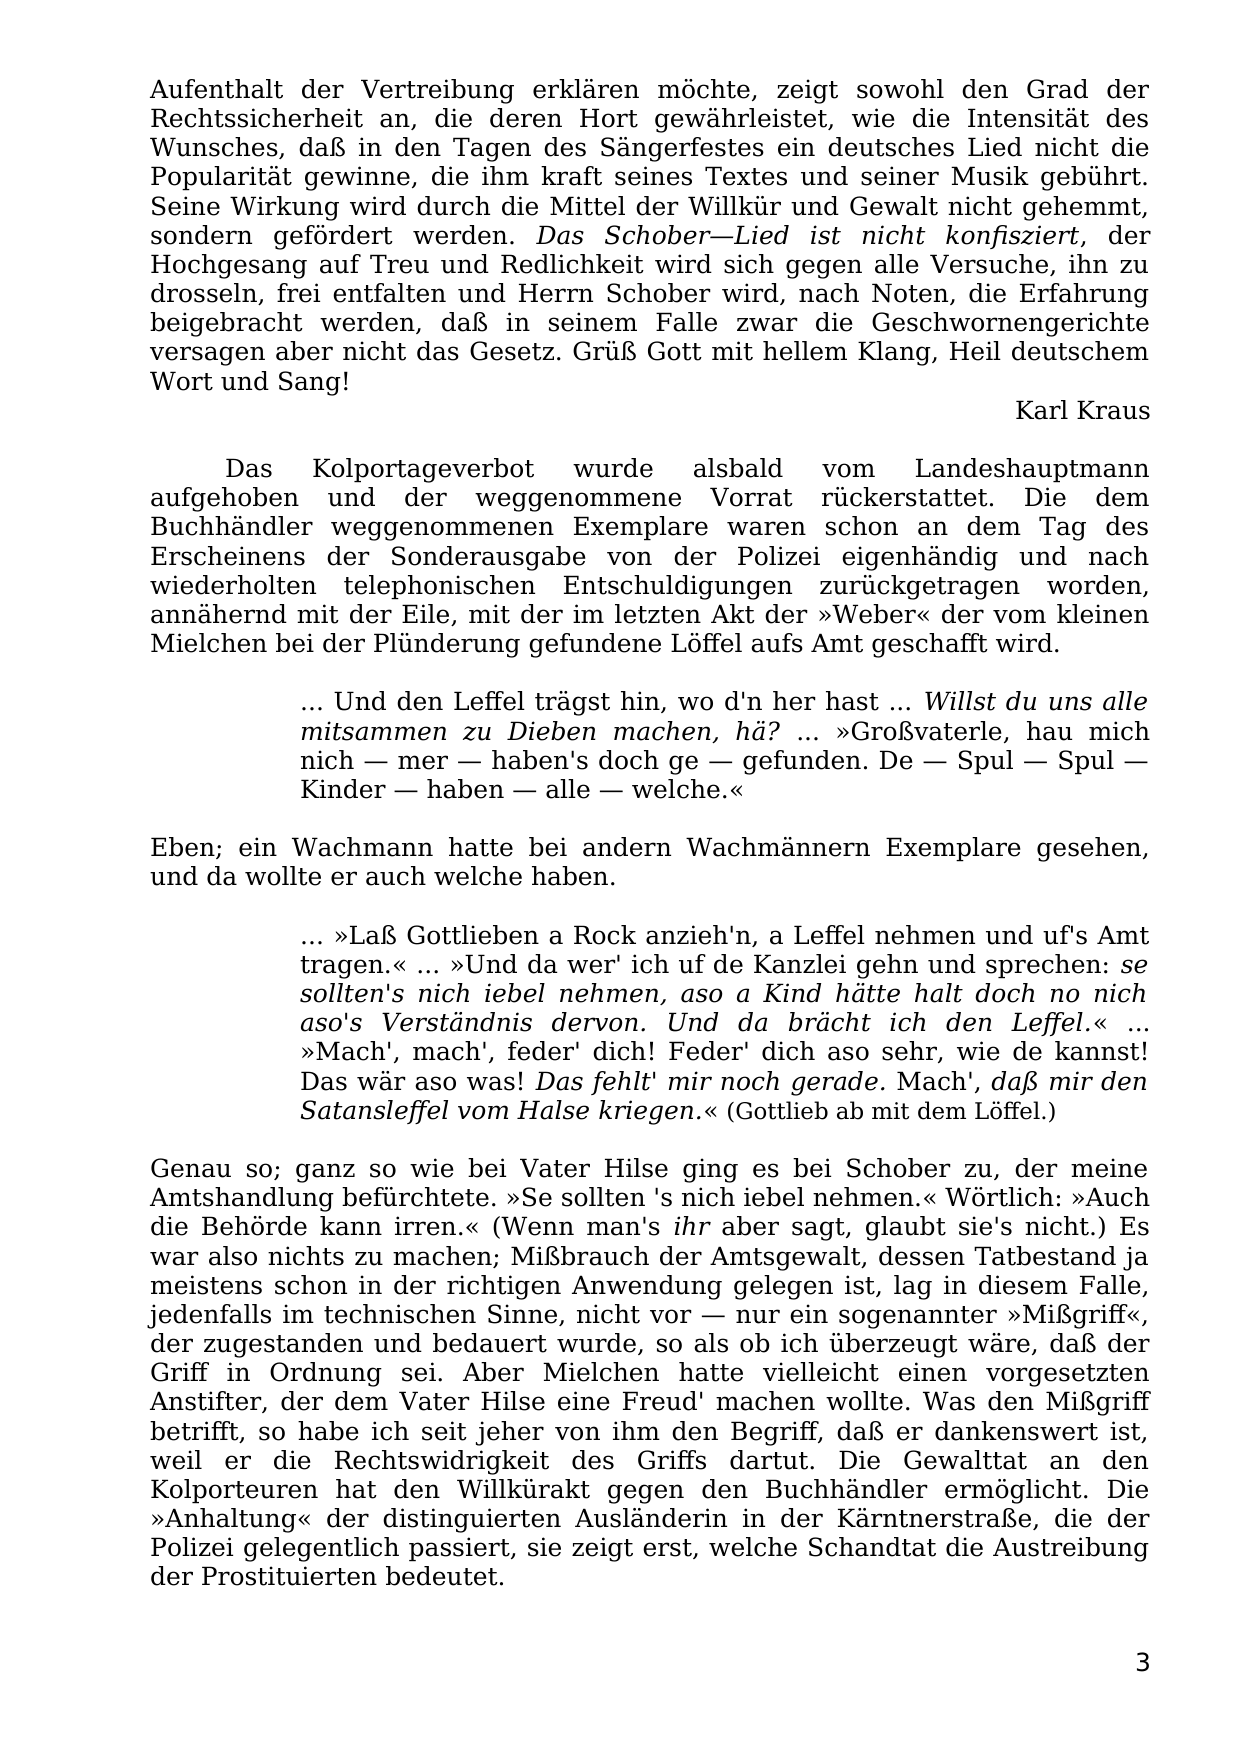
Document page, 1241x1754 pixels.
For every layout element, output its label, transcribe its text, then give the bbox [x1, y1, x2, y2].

text ... Und den Leffel trägst hin, wo d'n her hast ... Willst du uns alle mitsammen zu Dieben machen, hä? ... »Großvaterle, hau mich nich — mer — haben's doch ge — gefunden. De — Spul — Spul — Kinder — haben — alle — welche.« [300, 687, 1151, 804]
text Das Kolportageverbot wurde alsbald vom Landeshauptmann aufgehoben und der weggenommene Vorrat rückerstattet. Die dem Buchhändler weggenommenen Exemplare waren schon an dem Tag des Erscheinens der Sonderausgabe von der Polizei eigenhändig und nach wiederholten telephonischen Entschuldigungen zurückgetragen worden, annähernd mit der Eile, mit der im letzten Akt der »Weber« der vom kleinen Mielchen bei der Plünderung gefundene Löffel aufs Amt geschafft wird. [150, 454, 1151, 658]
text Karl Kraus [150, 396, 1151, 425]
text Eben; ein Wachmann hatte bei andern Wachmännern Exemplare gesehen, und da wollte er auch welche haben. [150, 833, 1151, 892]
text Aufenthalt der Vertreibung erklären möchte, zeigt sowohl den Grad der Rechtssicherheit an, die deren Hort gewährleistet, wie die Intensität des Wunsches, daß in den Tagen des Sängerfestes ein deutsches Lied nicht die Popularität gewinne, die ihm kraft seines Textes und seiner Musik gebührt. Seine Wirkung wird durch die Mittel der Willkür und Gewalt nicht gehemmt, sondern gefördert werden. Das Schober—Lied ist nicht konfisziert, der Hochgesang auf Treu und Redlichkeit wird sich gegen alle Versuche, ihn zu drosseln, frei entfalten und Herrn Schober wird, nach Noten, die Erfahrung beigebracht werden, daß in seinem Falle zwar die Geschwornengerichte versagen aber nicht das Gesetz. Grüß Gott mit hellem Klang, Heil deutschem Wort und Sang! [150, 75, 1151, 396]
text ... »Laß Gottlieben a Rock anzieh'n, a Leffel nehmen und uf's Amt tragen.« ... »Und da wer' ich uf de Kanzlei gehn und sprechen: se sollten's nich iebel nehmen, aso a Kind hätte halt doch no nich aso's Verständnis dervon. Und da brächt ich den Leffel.« ... »Mach', mach', feder' dich! Feder' dich aso sehr, wie de kannst! Das wär aso was! Das fehlt' mir noch gerade. Mach', daß mir den Satansleffel vom Halse kriegen.« (Gottlieb ab mit dem Löffel.) [300, 921, 1151, 1125]
text Genau so; ganz so wie bei Vater Hilse ging es bei Schober zu, der meine Amtshandlung befürchtete. »Se sollten 's nich iebel nehmen.« Wörtlich: »Auch die Behörde kann irren.« (Wenn man's ihr aber sagt, glaubt sie's nicht.) Es war also nichts zu machen; Mißbrauch der Amtsgewalt, dessen Tatbestand ja meistens schon in der richtigen Anwendung gelegen ist, lag in diesem Falle, jedenfalls im technischen Sinne, nicht vor — nur ein sogenannter »Mißgriff«, der zugestanden und bedauert wurde, so als ob ich überzeugt wäre, daß der Griff in Ordnung sei. Aber Mielchen hatte vielleicht einen vorgesetzten Anstifter, der dem Vater Hilse eine Freud' machen wollte. Was den Mißgriff betrifft, so habe ich seit jeher von ihm den Begriff, daß er dankenswert ist, weil er die Rechtswidrigkeit des Griffs dartut. Die Gewalttat an den Kolporteuren hat den Willkürakt gegen den Buchhändler ermöglicht. Die »Anhaltung« der distinguierten Ausländerin in der Kärntnerstraße, die der Polizei gelegentlich passiert, sie zeigt erst, welche Schandtat die Austreibung der Prostituierten bedeutet. [150, 1154, 1151, 1592]
